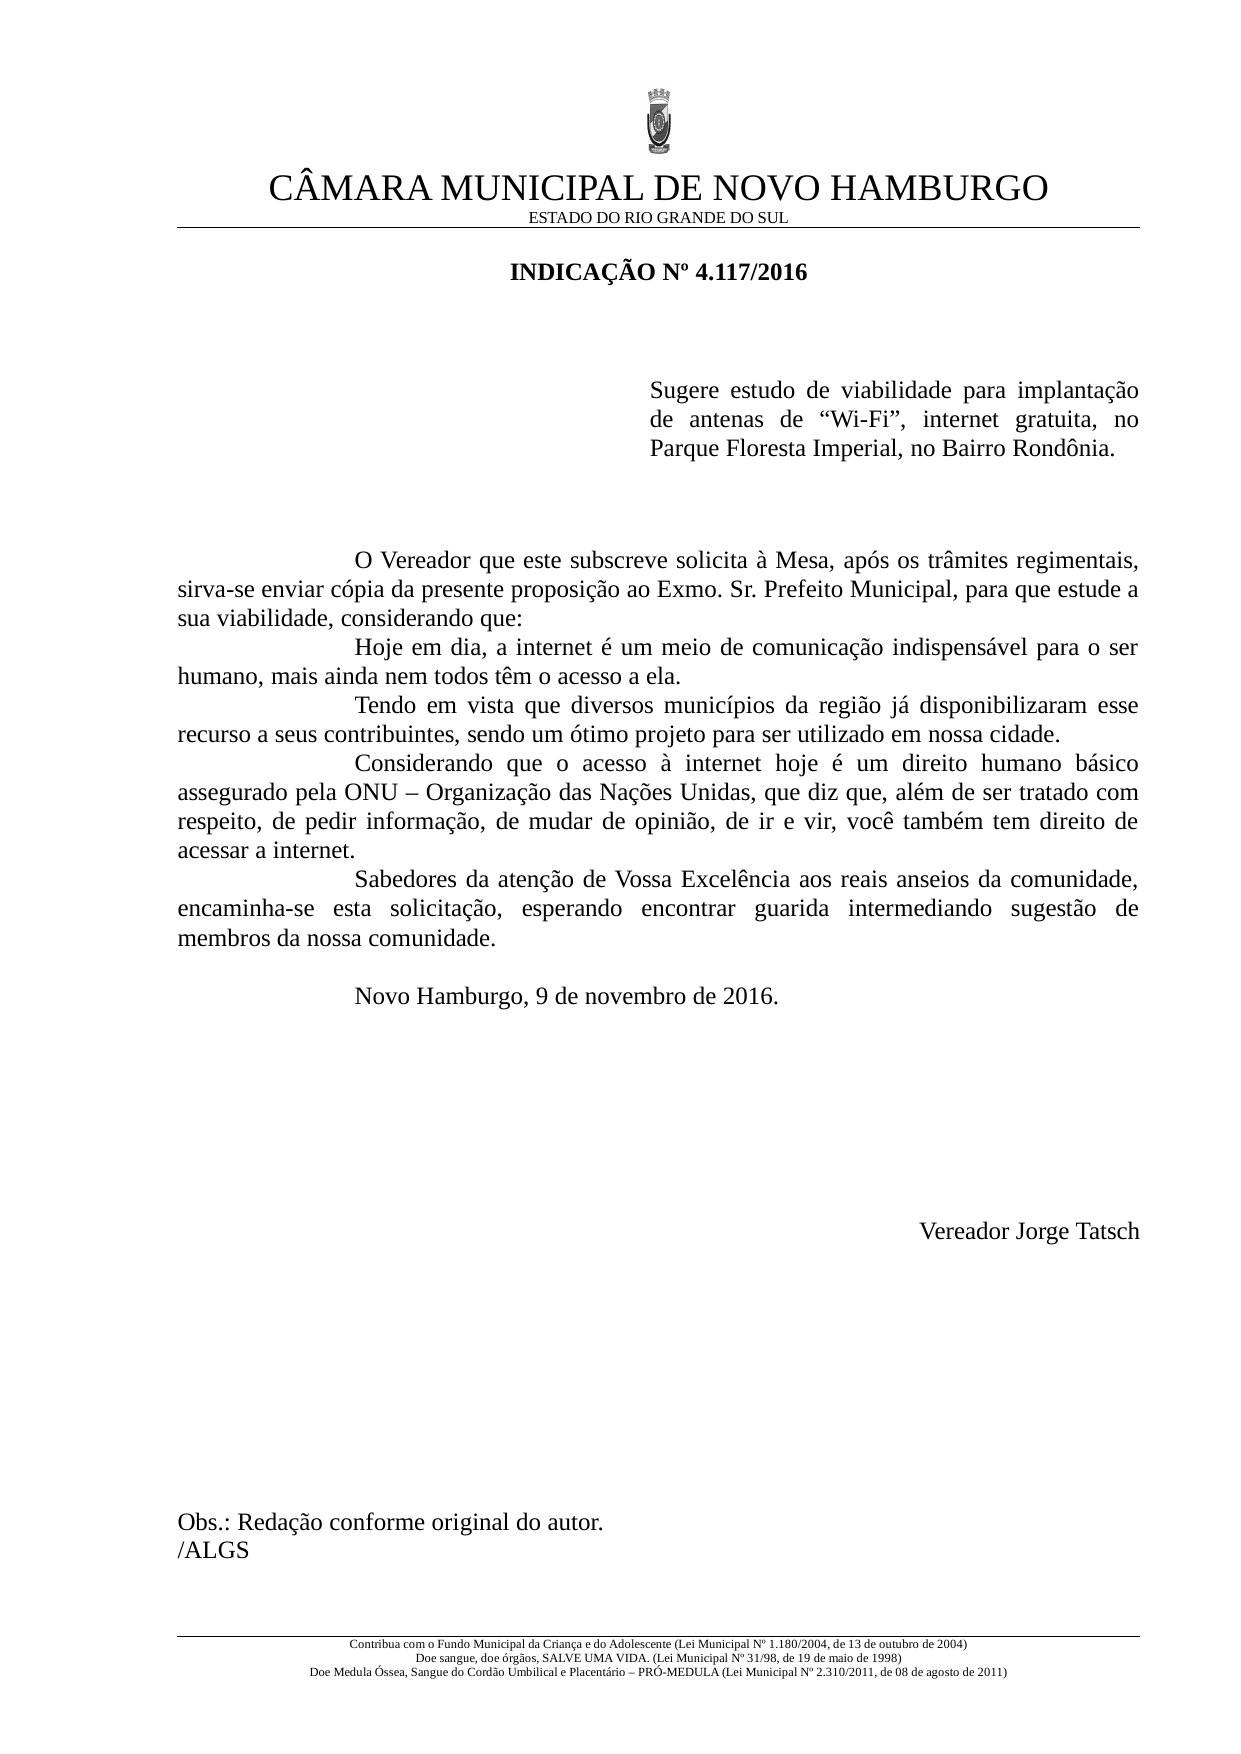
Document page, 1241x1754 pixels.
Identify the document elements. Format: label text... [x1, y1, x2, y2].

text Obs.: Redação conforme original do autor. [177, 1506, 1140, 1535]
text Sugere estudo de viabilidade para implantação de antenas de “Wi-Fi”, internet gratuita, no Parque Floresta Imperial, no Bairro Rondônia. [649, 375, 1140, 462]
text Hoje em dia, a internet é um meio de comunicação indispensável para o ser humano, mais ainda nem todos têm o acesso a ela. [177, 632, 1140, 690]
text INDICAÇÃO Nº 4.117/2016 [177, 257, 1140, 286]
text O Vereador que este subscreve solicita à Mesa, após os trâmites regimentais, sirva-se enviar cópia da presente proposição ao Exmo. Sr. Prefeito Municipal, para que estude a sua viabilidade, considerando que: [177, 544, 1140, 632]
text Considerando que o acesso à internet hoje é um direito humano básico assegurado pela ONU – Organização das Nações Unidas, que diz que, além de ser tratado com respeito, de pedir informação, de mudar de opinião, de ir e vir, você também tem direito de acessar a internet. [177, 748, 1140, 864]
text Tendo em vista que diversos municípios da região já disponibilizaram esse recurso a seus contribuintes, sendo um ótimo projeto para ser utilizado em nossa cidade. [177, 690, 1140, 748]
text Vereador Jorge Tatsch [177, 1216, 1140, 1245]
text /ALGS [177, 1535, 1140, 1564]
text Novo Hamburgo, 9 de novembro de 2016. [177, 981, 1140, 1009]
text Sabedores da atenção de Vossa Excelência aos reais anseios da comunidade, encaminha-se esta solicitação, esperando encontrar guarida intermediando sugestão de membros da nossa comunidade. [177, 864, 1140, 951]
